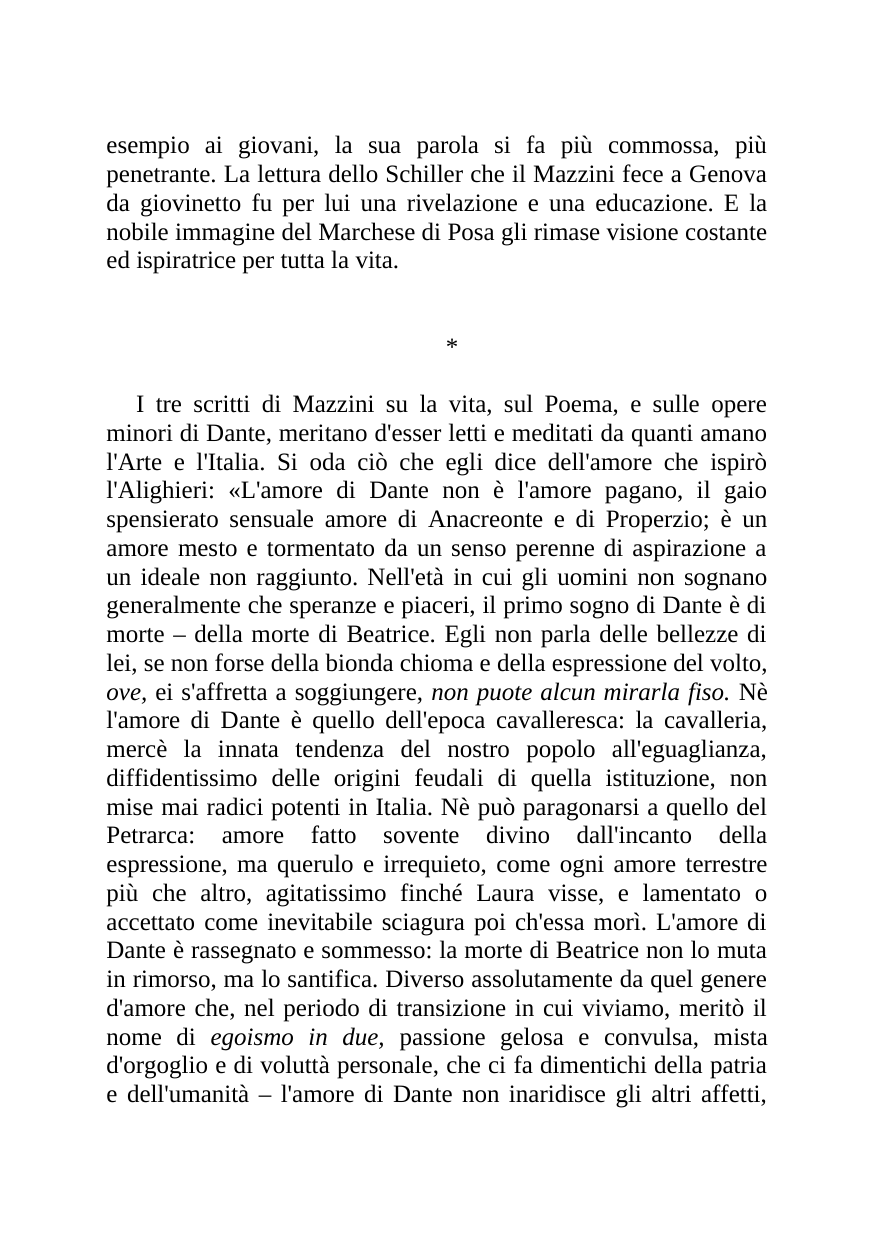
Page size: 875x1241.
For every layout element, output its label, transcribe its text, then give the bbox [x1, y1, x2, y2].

text esempio ai giovani, la sua parola si fa più commossa, più penetrante. La lettura dello Schiller che il Mazzini fece a Genova da giovinetto fu per lui una rivelazione e una educazione. E la nobile immagine del Marchese di Posa gli rimase visione costante ed ispiratrice per tutta la vita. [106, 130, 768, 274]
text * [106, 332, 768, 360]
text I tre scritti di Mazzini su la vita, sul Poema, e sulle opere minori di Dante, meritano d'esser letti e meditati da quanti amano l'Arte e l'Italia. Si oda ciò che egli dice dell'amore che ispirò l'Alighieri: «L'amore di Dante non è l'amore pagano, il gaio spensierato sensuale amore di Anacreonte e di Properzio; è un amore mesto e tormentato da un senso perenne di aspirazione a un ideale non raggiunto. Nell'età in cui gli uomini non sognano generalmente che speranze e piaceri, il primo sogno di Dante è di morte – della morte di Beatrice. Egli non parla delle bellezze di lei, se non forse della bionda chioma e della espressione del volto, ove, ei s'affretta a soggiungere, non puote alcun mirarla fiso. Nè l'amore di Dante è quello dell'epoca cavalleresca: la cavalleria, mercè la innata tendenza del nostro popolo all'eguaglianza, diffidentissimo delle origini feudali di quella istituzione, non mise mai radici potenti in Italia. Nè può paragonarsi a quello del Petrarca: amore fatto sovente divino dall'incanto della espressione, ma querulo e irrequieto, come ogni amore terrestre più che altro, agitatissimo finché Laura visse, e lamentato o accettato come inevitabile sciagura poi ch'essa morì. L'amore di Dante è rassegnato e sommesso: la morte di Beatrice non lo muta in rimorso, ma lo santifica. Diverso assolutamente da quel genere d'amore che, nel periodo di transizione in cui viviamo, meritò il nome di egoismo in due, passione gelosa e convulsa, mista d'orgoglio e di voluttà personale, che ci fa dimentichi della patria e dell'umanità – l'amore di Dante non inaridisce gli altri affetti, [106, 389, 768, 1108]
